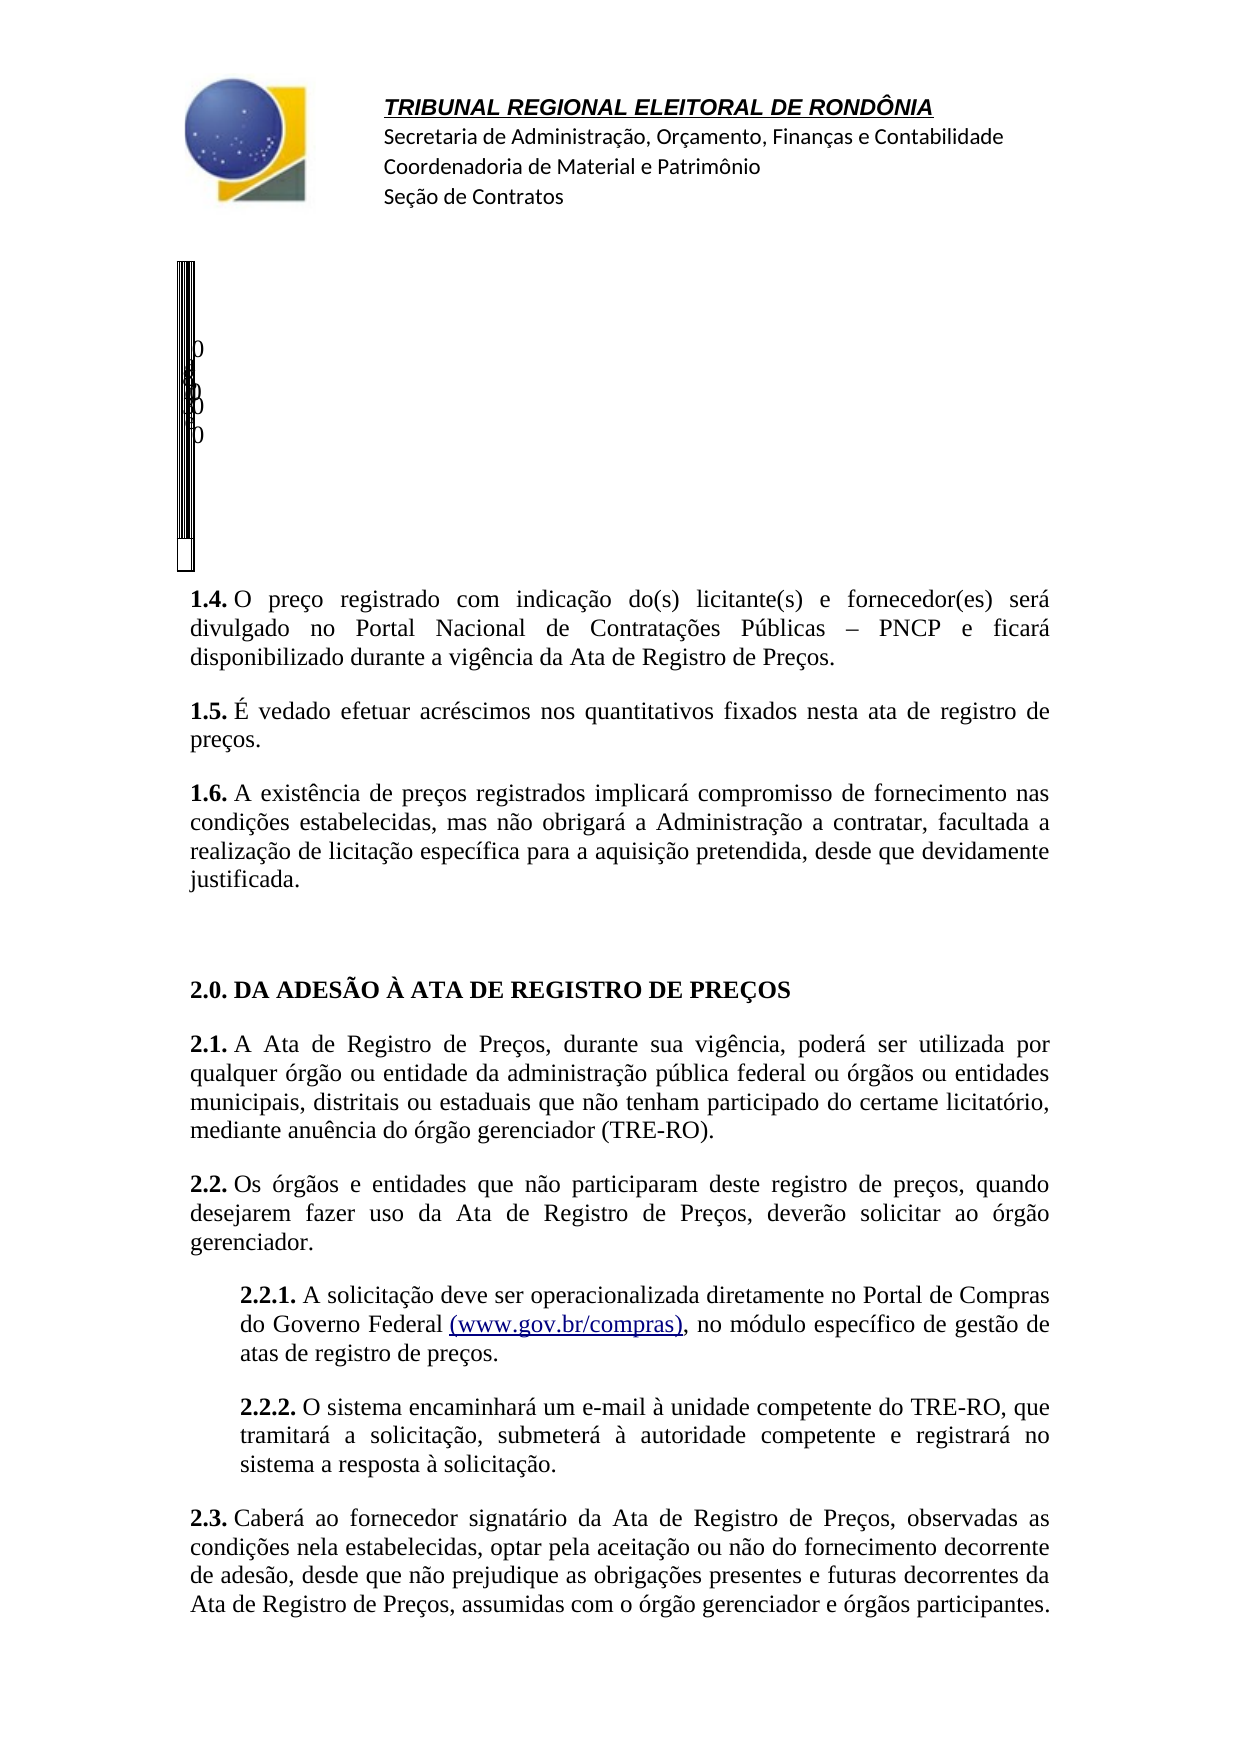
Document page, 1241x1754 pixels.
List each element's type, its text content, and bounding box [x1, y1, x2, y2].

text 2.1. A Ata de Registro de Preços, durante sua vigência, poderá ser utilizada por qualquer órgão ou entidade da administração pública federal ou órgãos ou entidades municipais, distritais ou estaduais que não tenham participado do certame licitatório, mediante anuência do órgão gerenciador (TRE-RO). [190, 1029, 1051, 1144]
text 2.2.1. A solicitação deve ser operacionalizada diretamente no Portal de Compras do Governo Federal (www.gov.br/compras), no módulo específico de gestão de atas de registro de preços. [240, 1281, 1051, 1367]
text 2.2.2. O sistema encaminhará um e-mail à unidade competente do TRE-RO, que tramitará a solicitação, submeterá à autoridade competente e registrará no sistema a resposta à solicitação. [240, 1392, 1051, 1478]
text 1.5. É vedado efetuar acréscimos nos quantitativos fixados nesta ata de registro de preços. [190, 696, 1051, 753]
text 2.3. Caberá ao fornecedor signatário da Ata de Registro de Preços, observadas as condições nela estabelecidas, optar pela aceitação ou não do fornecimento decorrente de adesão, desde que não prejudique as obrigações presentes e futuras decorrentes da Ata de Registro de Preços, assumidas com o órgão gerenciador e órgãos participantes. [190, 1503, 1051, 1618]
text 1.4. O preço registrado com indicação do(s) licitante(s) e fornecedor(es) será divulgado no Portal Nacional de Contratações Públicas – PNCP e ficará disponibilizado durante a vigência da Ata de Registro de Preços. [190, 584, 1051, 671]
text 1.6. A existência de preços registrados implicará compromisso de fornecimento nas condições estabelecidas, mas não obrigará a Administração a contratar, facultada a realização de licitação específica para a aquisição pretendida, desde que devidamente justificada. [190, 778, 1051, 893]
text 2.0. DA ADESÃO À ATA DE REGISTRO DE PREÇOS [190, 976, 1051, 1004]
text 2.2. Os órgãos e entidades que não participaram deste registro de preços, quando desejarem fazer uso da Ata de Registro de Preços, deverão solicitar ao órgão gerenciador. [190, 1169, 1051, 1256]
